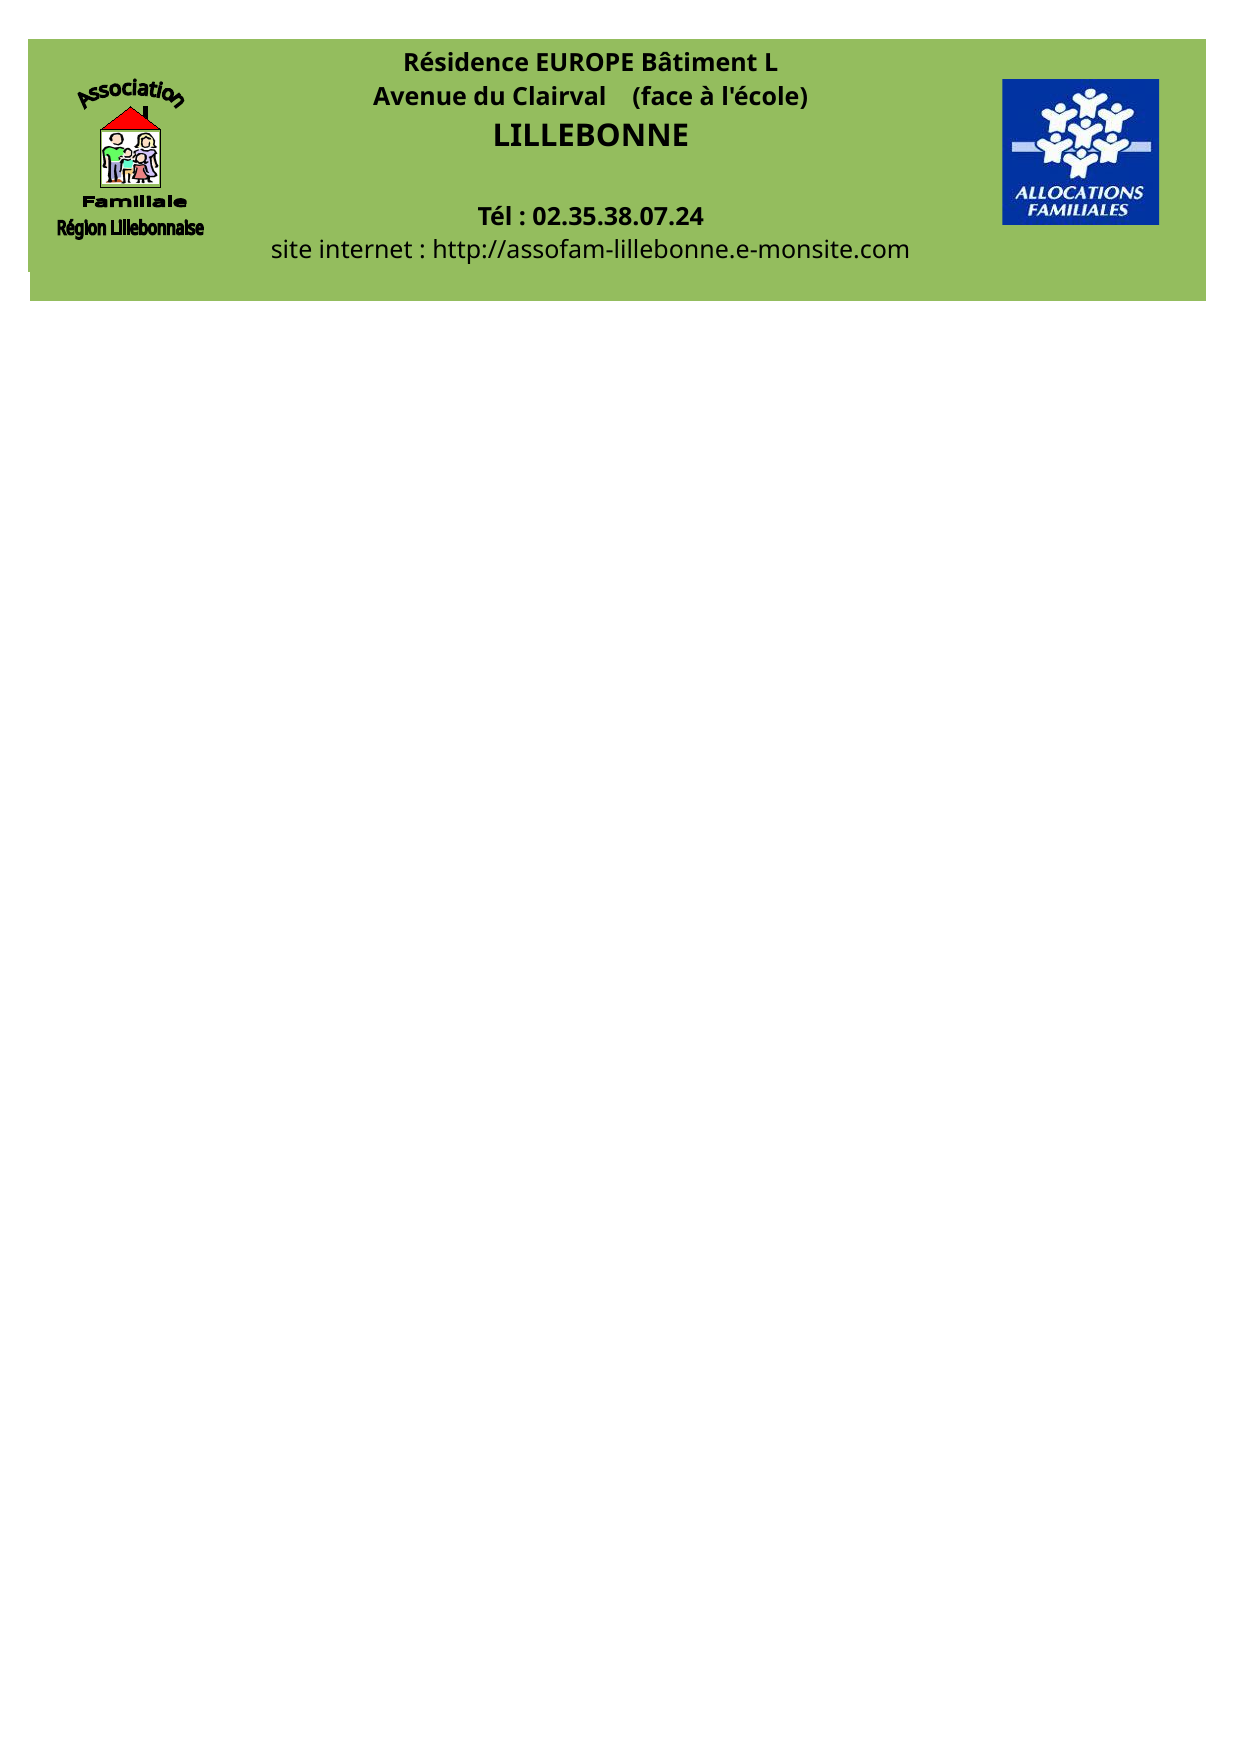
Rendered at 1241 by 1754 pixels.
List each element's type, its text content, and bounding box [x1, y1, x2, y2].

table_header Résidence EUROPE Bâtiment L Avenue du Clairval (face à l'école) LILLEBONNE Tél : 02.35.38.07.24 site internet : http://assofam-lillebonne.e-monsite.com [225, 39, 956, 272]
table_header [956, 39, 1206, 272]
table_header [28, 39, 225, 272]
picture [102, 132, 159, 184]
picture [1002, 79, 1160, 225]
